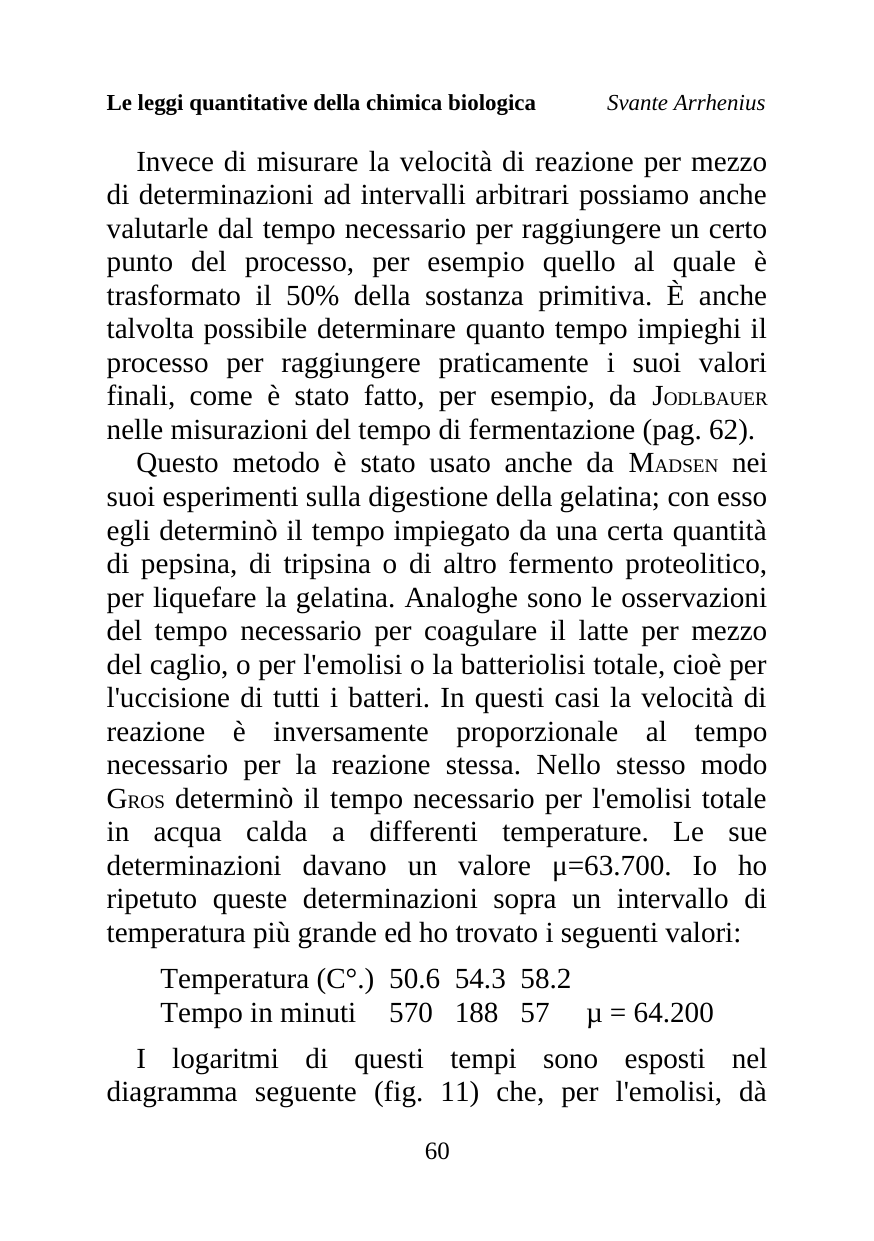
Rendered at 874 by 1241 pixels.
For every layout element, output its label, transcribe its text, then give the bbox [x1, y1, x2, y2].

table_cell 570 [382, 995, 447, 1028]
text I logaritmi di questi tempi sono esposti nel diagramma seguente (fig. 11) che, per l'emolisi, dà [106, 1041, 768, 1108]
table_header [579, 961, 721, 995]
text Questo metodo è stato usato anche da Madsen nei suoi esperimenti sulla digestione della gelatina; con esso egli determinò il tempo impiegato da una certa quantità di pepsina, di tripsina o di altro fermento proteolitico, per liquefare la gelatina. Analoghe sono le osservazioni del tempo necessario per coagulare il latte per mezzo del caglio, o per l'emolisi o la batteriolisi totale, cioè per l'uccisione di tutti i batteri. In questi casi la velocità di reazione è inversamente proporzionale al tempo necessario per la reazione stessa. Nello stesso modo Gros determinò il tempo necessario per l'emolisi totale in acqua calda a differenti temperature. Le sue determinazioni davano un valore μ=63.700. Io ho ripetuto queste determinazioni sopra un intervallo di temperatura più grande ed ho trovato i seguenti valori: [106, 446, 768, 949]
table_header Temperatura (C°.) [153, 961, 382, 995]
text Invece di misurare la velocità di reazione per mezzo di determinazioni ad intervalli arbitrari possiamo anche valutarle dal tempo necessario per raggiungere un certo punto del processo, per esempio quello al quale è trasformato il 50% della sostanza primitiva. È anche talvolta possibile determinare quanto tempo impieghi il processo per raggiungere praticamente i suoi valori finali, come è stato fatto, per esempio, da Jodlbauer nelle misurazioni del tempo di fermentazione (pag. 62). [106, 144, 768, 446]
table_cell 57 [513, 995, 578, 1028]
table_cell 188 [447, 995, 513, 1028]
table_cell Tempo in minuti [153, 995, 382, 1028]
table_header 58.2 [513, 961, 578, 995]
table_header 50.6 [382, 961, 447, 995]
table_cell µ = 64.200 [579, 995, 721, 1028]
table_header 54.3 [447, 961, 513, 995]
